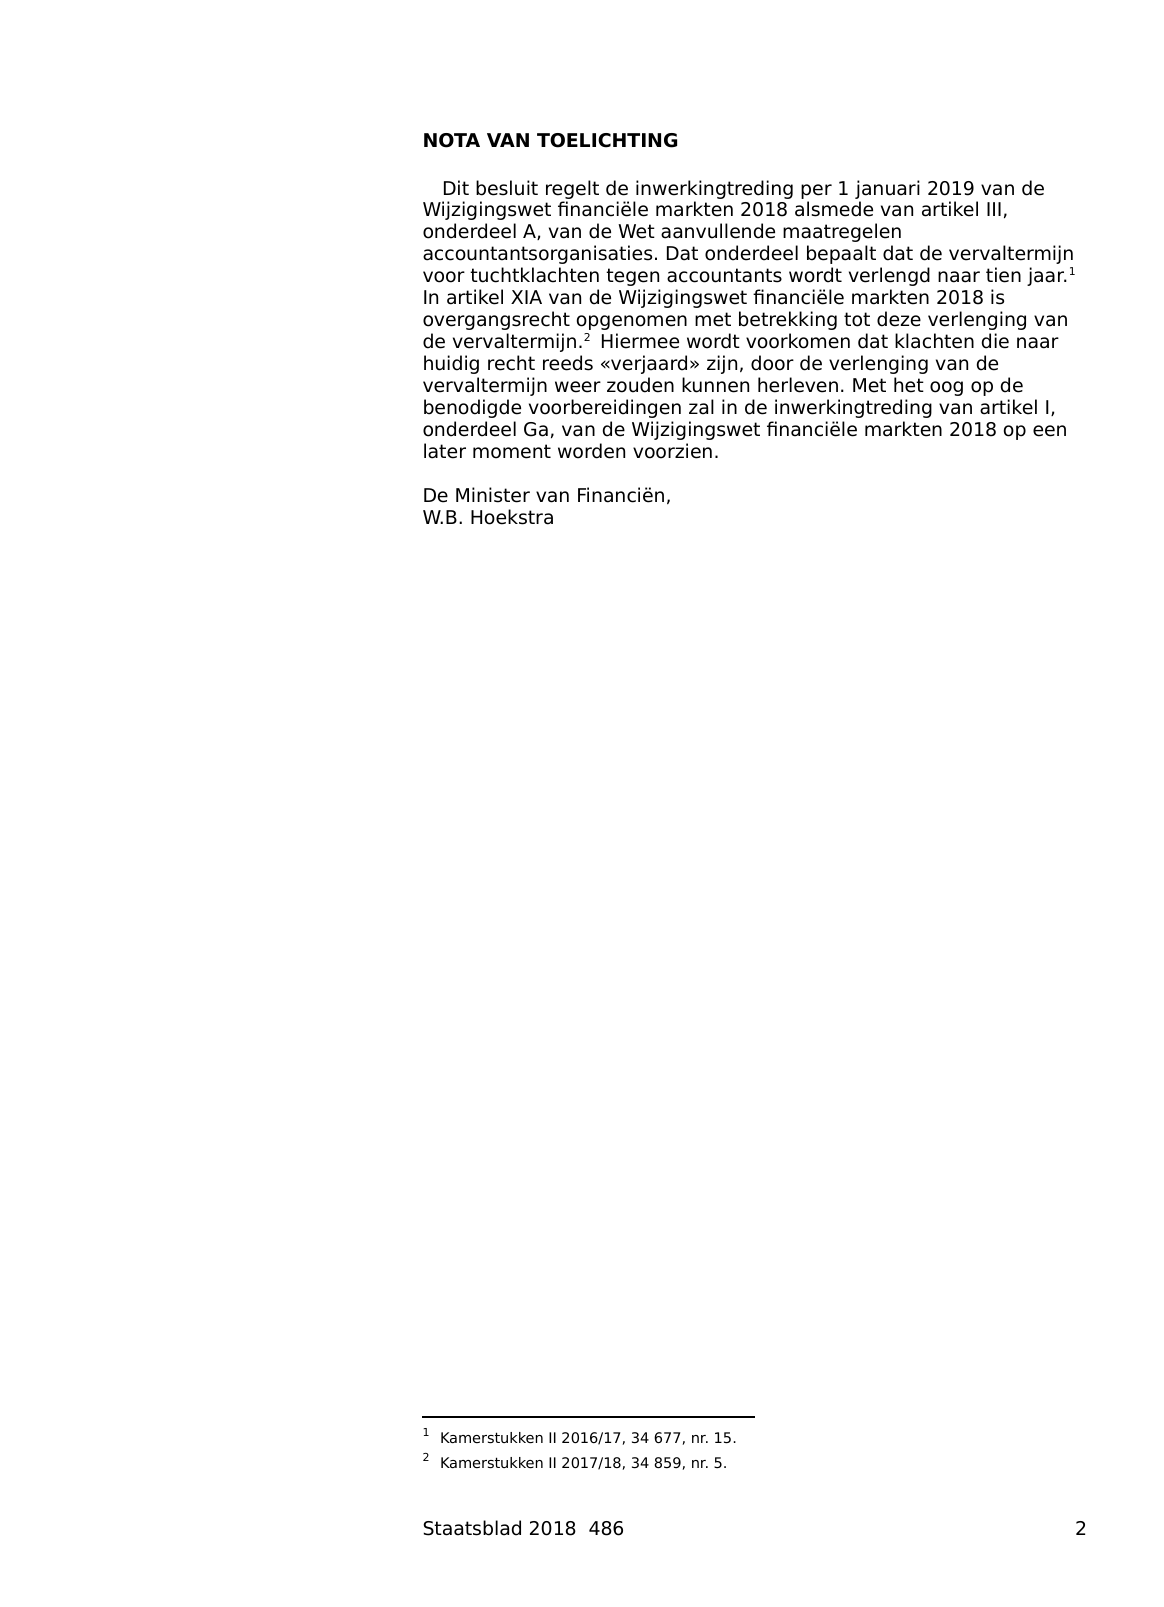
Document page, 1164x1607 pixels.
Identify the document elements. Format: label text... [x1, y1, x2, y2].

text Dit besluit regelt de inwerkingtreding per 1 januari 2019 van de Wijzigingswet financiële markten 2018 alsmede van artikel III, onderdeel A, van de Wet aanvullende maatregelen accountantsorganisaties. Dat onderdeel bepaalt dat de vervaltermijn voor tuchtklachten tegen accountants wordt verlengd naar tien jaar. In artikel XIA van de Wijzigingswet financiële markten 2018 is overgangsrecht opgenomen met betrekking tot deze verlenging van de vervaltermijn. Hiermee wordt voorkomen dat klachten die naar huidig recht reeds «verjaard» zijn, door de verlenging van de vervaltermijn weer zouden kunnen herleven. Met het oog op de benodigde voorbereidingen zal in de inwerkingtreding van artikel I, onderdeel Ga, van de Wijzigingswet financiële markten 2018 op een later moment worden voorzien. [422, 177, 1087, 463]
text Kamerstukken II 2017/18, 34 859, nr. 5. [422, 1451, 1087, 1473]
subtitle NOTA VAN TOELICHTING [422, 130, 1087, 152]
text De Minister van Financiën, W.B. Hoekstra [422, 485, 1087, 529]
text Kamerstukken II 2016/17, 34 677, nr. 15. [422, 1426, 1087, 1448]
